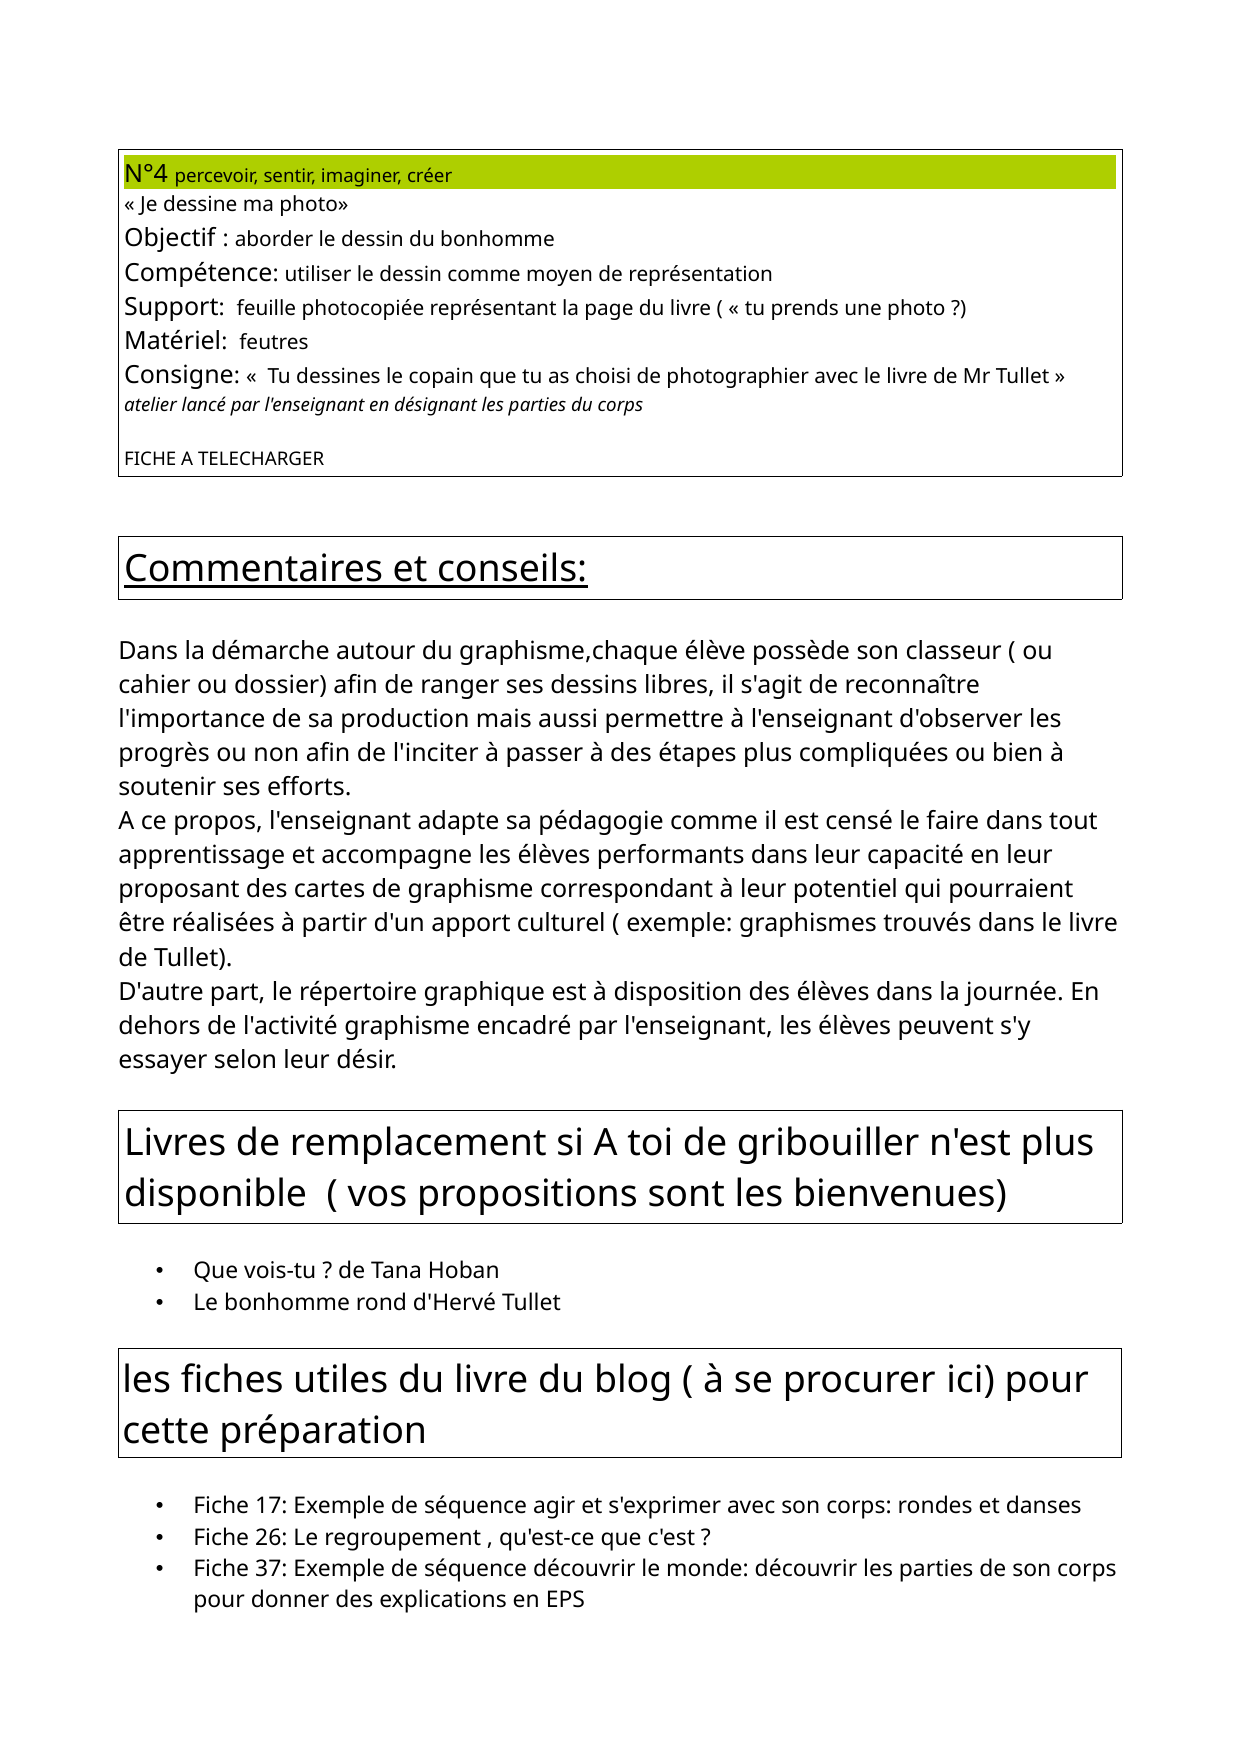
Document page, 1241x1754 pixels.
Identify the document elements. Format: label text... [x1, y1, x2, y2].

list Le bonhomme rond d'Hervé Tullet [156, 1286, 1122, 1317]
list Fiche 26: Le regroupement , qu'est-ce que c'est ? [156, 1521, 1122, 1552]
text les fiches utiles du livre du blog ( à se procurer ici) pour cette préparation [119, 1349, 1121, 1457]
table_header Livres de remplacement si A toi de gribouiller n'est plus disponible ( vos propositions sont les bienvenues) [119, 1111, 1122, 1223]
table_header N°4 percevoir, sentir, imaginer, créer « Je dessine ma photo» Objectif : aborder le dessin du bonhomme Compétence: utiliser le dessin comme moyen de représentation Support: feuille photocopiée représentant la page du livre ( « tu prends une photo ?) Matériel: feutres Consigne: « Tu dessines le copain que tu as choisi de photographier avec le livre de Mr Tullet » atelier lancé par l'enseignant en désignant les parties du corps FICHE A TELECHARGER [119, 150, 1122, 476]
text A ce propos, l'enseignant adapte sa pédagogie comme il est censé le faire dans tout apprentissage et accompagne les élèves performants dans leur capacité en leur proposant des cartes de graphisme correspondant à leur potentiel qui pourraient être réalisées à partir d'un apport culturel ( exemple: graphismes trouvés dans le livre de Tullet). [118, 803, 1122, 973]
text D'autre part, le répertoire graphique est à disposition des élèves dans la journée. En dehors de l'activité graphisme encadré par l'enseignant, les élèves peuvent s'y essayer selon leur désir. [118, 973, 1122, 1075]
list Fiche 37: Exemple de séquence découvrir le monde: découvrir les parties de son corps pour donner des explications en EPS [156, 1552, 1122, 1614]
list Que vois-tu ? de Tana Hoban [156, 1254, 1122, 1286]
table_header Commentaires et conseils: [119, 537, 1122, 598]
list Fiche 17: Exemple de séquence agir et s'exprimer avec son corps: rondes et danses [156, 1489, 1122, 1521]
text Dans la démarche autour du graphisme,chaque élève possède son classeur ( ou cahier ou dossier) afin de ranger ses dessins libres, il s'agit de reconnaître l'importance de sa production mais aussi permettre à l'enseignant d'observer les progrès ou non afin de l'inciter à passer à des étapes plus compliquées ou bien à soutenir ses efforts. [118, 633, 1122, 803]
